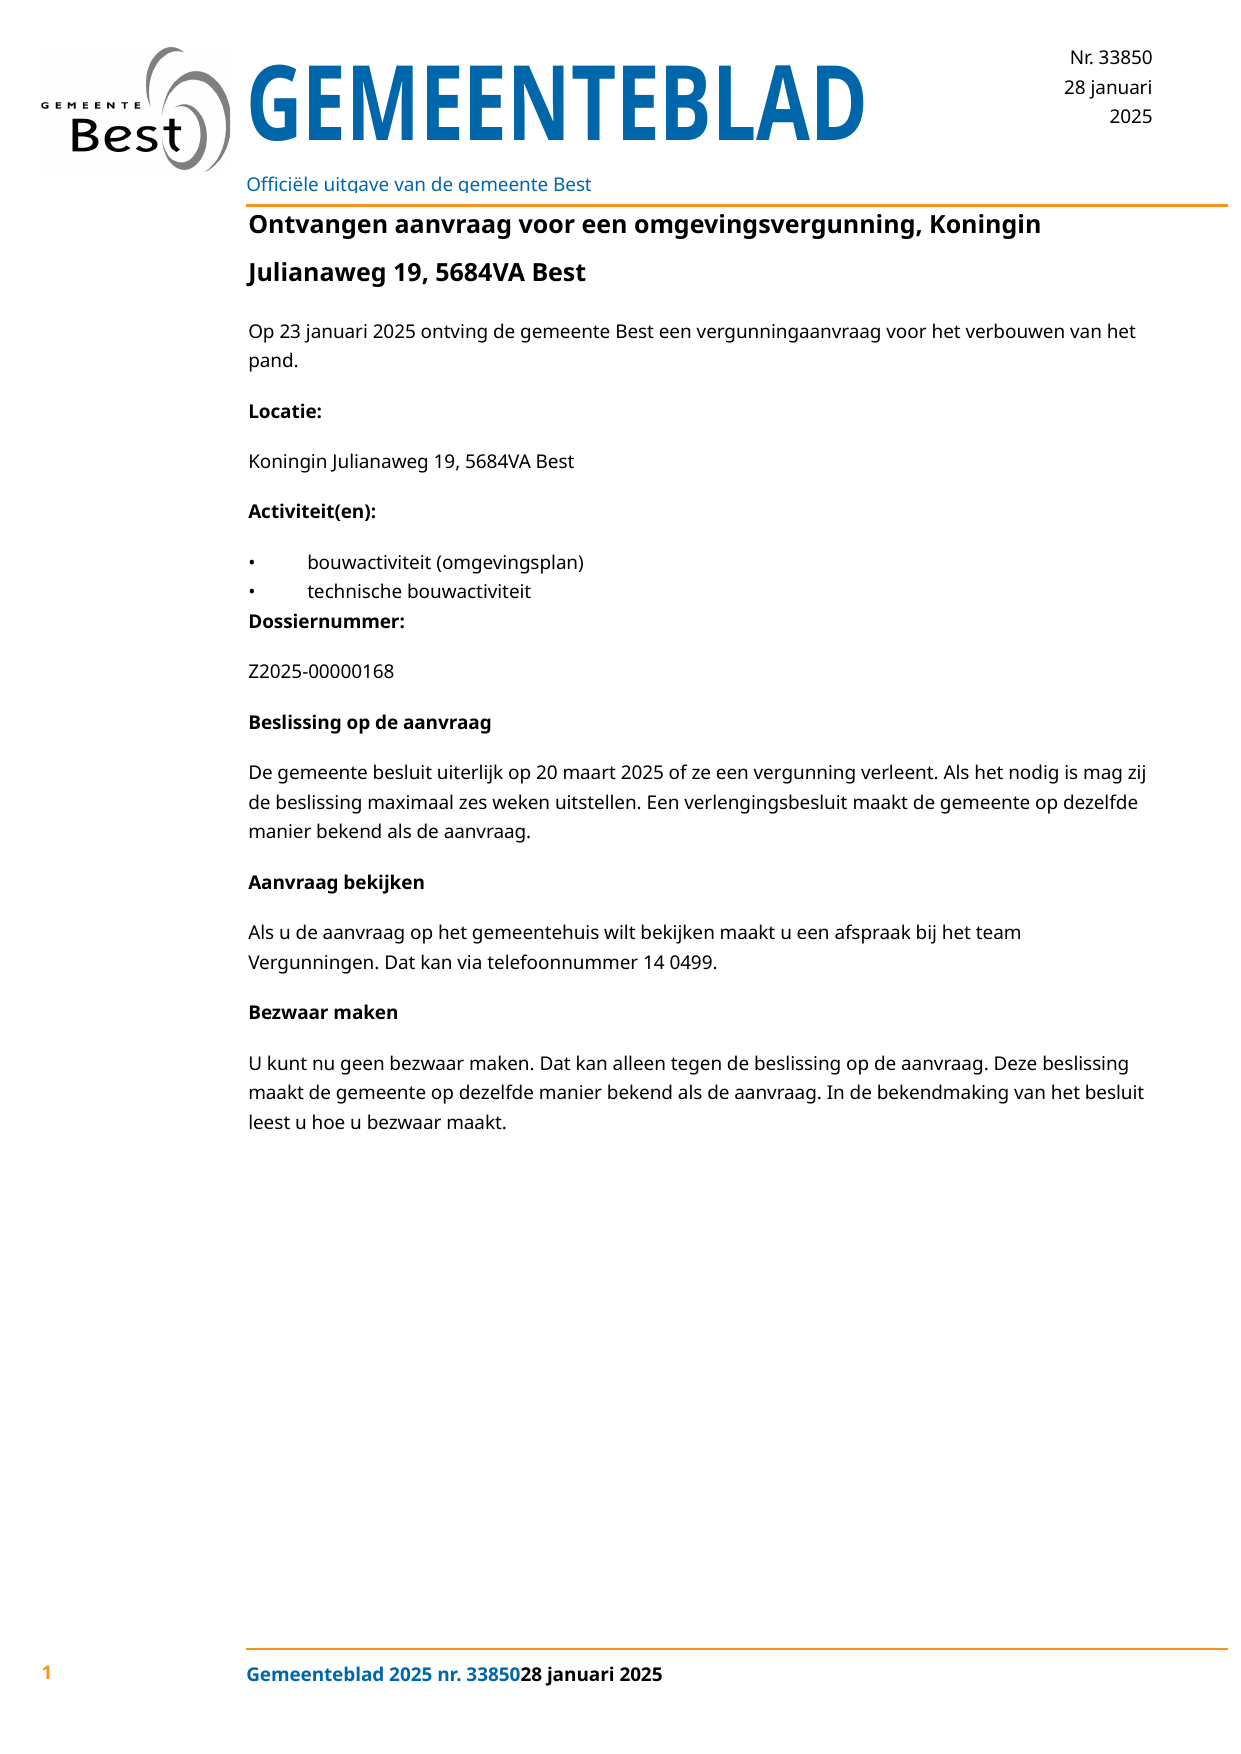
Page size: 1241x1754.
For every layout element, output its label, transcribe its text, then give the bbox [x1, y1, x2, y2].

list bouwactiviteit (omgevingsplan) [248, 549, 1152, 575]
text Als u de aanvraag op het gemeentehuis wilt bekijken maakt u een afspraak bij het team Vergunningen. Dat kan via telefoonnummer 14 0499. [248, 919, 1152, 975]
text De gemeente besluit uiterlijk op 20 maart 2025 of ze een vergunning verleent. Als het nodig is mag zij de beslissing maximaal zes weken uitstellen. Een verlengingsbesluit maakt de gemeente op dezelfde manier bekend als de aanvraag. [248, 759, 1152, 844]
text Koningin Julianaweg 19, 5684VA Best [248, 448, 1152, 474]
text Bezwaar maken [248, 999, 1152, 1025]
text Op 23 januari 2025 ontving de gemeente Best een vergunningaanvraag voor het verbouwen van het pand. [248, 318, 1152, 373]
text Locatie: [248, 398, 1152, 424]
list technische bouwactiviteit [248, 579, 1152, 604]
text Aanvraag bekijken [248, 869, 1152, 895]
text Z2025-00000168 [248, 659, 1152, 684]
picture [41, 47, 231, 172]
text U kunt nu geen bezwaar maken. Dat kan alleen tegen de beslissing op de aanvraag. Deze beslissing maakt de gemeente op dezelfde manier bekend als de aanvraag. In de bekendmaking van het besluit leest u hoe u bezwaar maakt. [248, 1050, 1152, 1135]
text Beslissing op de aanvraag [248, 709, 1152, 735]
text Activiteit(en): [248, 499, 1152, 524]
text Dossiernummer: [248, 608, 1152, 634]
text Ontvangen aanvraag voor een omgevingsvergunning, Koningin Julianaweg 19, 5684VA Best [248, 207, 1152, 288]
